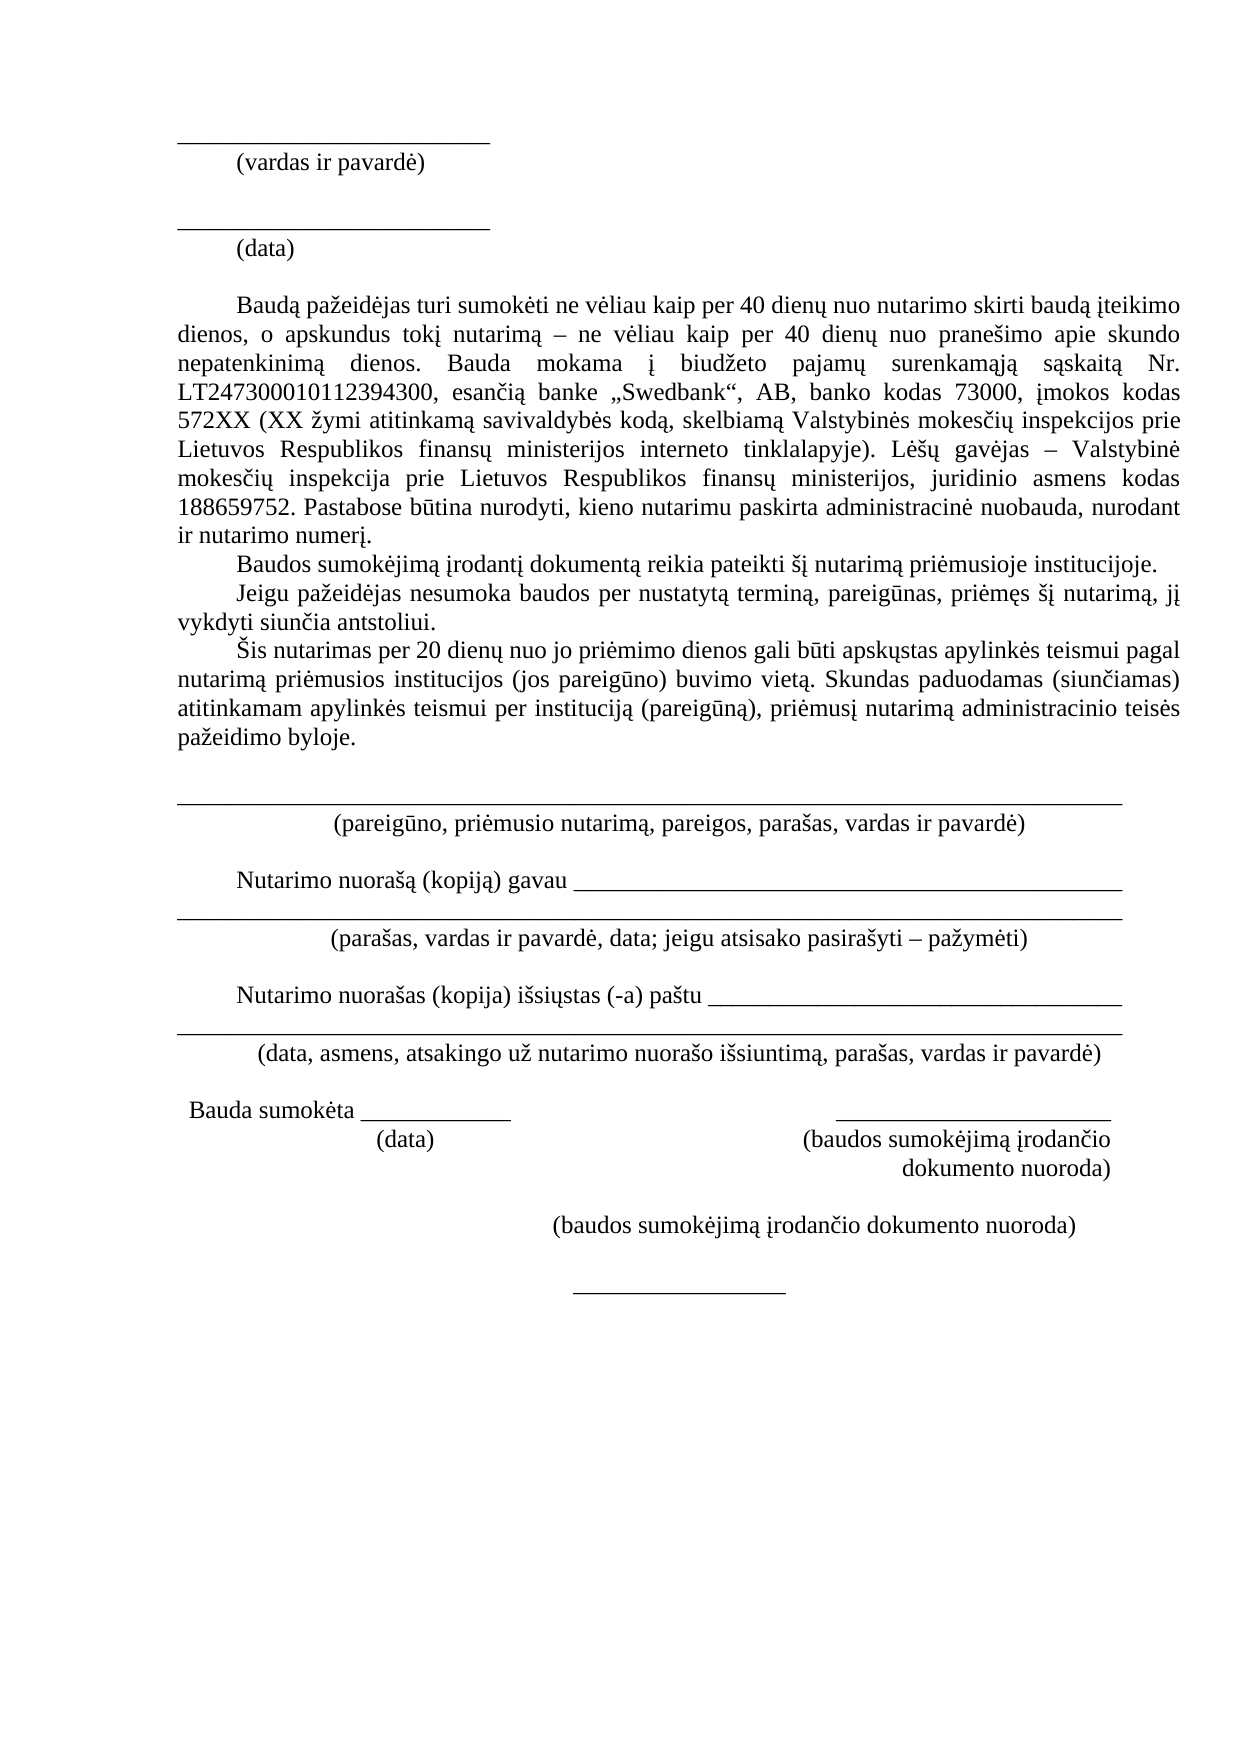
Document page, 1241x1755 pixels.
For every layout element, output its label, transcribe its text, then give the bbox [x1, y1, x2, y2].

text Baudą pažeidėjas turi sumokėti ne vėliau kaip per 40 dienų nuo nutarimo skirti baudą įteikimo dienos, o apskundus tokį nutarimą – ne vėliau kaip per 40 dienų nuo pranešimo apie skundo nepatenkinimą dienos. Bauda mokama į biudžeto pajamų surenkamąją sąskaitą Nr. LT247300010112394300, esančią banke „Swedbank“, AB, banko kodas 73000, įmokos kodas 572XX (XX žymi atitinkamą savivaldybės kodą, skelbiamą Valstybinės mokesčių inspekcijos prie Lietuvos Respublikos finansų ministerijos interneto tinklalapyje). Lėšų gavėjas – Valstybinė mokesčių inspekcija prie Lietuvos Respublikos finansų ministerijos, juridinio asmens kodas 188659752. Pastabose būtina nurodyti, kieno nutarimu paskirta administracinė nuobauda, nurodant ir nutarimo numerį. [177, 291, 1181, 549]
text (data) [177, 233, 1181, 262]
text Jeigu pažeidėjas nesumoka baudos per nustatytą terminą, pareigūnas, priėmęs šį nutarimą, jį vykdyti siunčia antstoliui. [177, 578, 1181, 636]
text Šis nutarimas per 20 dienų nuo jo priėmimo dienos gali būti apskųstas apylinkės teismui pagal nutarimą priėmusios institucijos (jos pareigūno) buvimo vietą. Skundas paduodamas (siunčiamas) atitinkamam apylinkės teismui per instituciją (pareigūną), priėmusį nutarimą administracinio teisės pažeidimo byloje. [177, 636, 1181, 751]
text Nutarimo nuorašą (kopiją) gavau [177, 866, 1181, 894]
table_header Bauda sumokėta ____________ (data) [177, 1096, 676, 1182]
text _________________________ [177, 204, 1181, 233]
text (vardas ir pavardė) [177, 147, 1181, 176]
text _________________ [177, 1268, 1181, 1297]
text Baudos sumokėjimą įrodantį dokumentą reikia pateikti šį nutarimą priėmusioje institucijoje. [177, 549, 1181, 578]
text (data, asmens, atsakingo už nutarimo nuorašo išsiuntimą, parašas, vardas ir pavardė) [177, 1038, 1181, 1067]
text _________________________ [177, 118, 1181, 147]
table_header ______________________ (baudos sumokėjimą įrodančio dokumento nuoroda) [676, 1096, 1122, 1182]
text (baudos sumokėjimą įrodančio dokumento nuoroda) [312, 1211, 1181, 1239]
text (parašas, vardas ir pavardė, data; jeigu atsisako pasirašyti – pažymėti) [177, 923, 1181, 952]
text Nutarimo nuorašas (kopija) išsiųstas (-a) paštu [177, 981, 1181, 1009]
text (pareigūno, priėmusio nutarimą, pareigos, parašas, vardas ir pavardė) [177, 808, 1181, 837]
